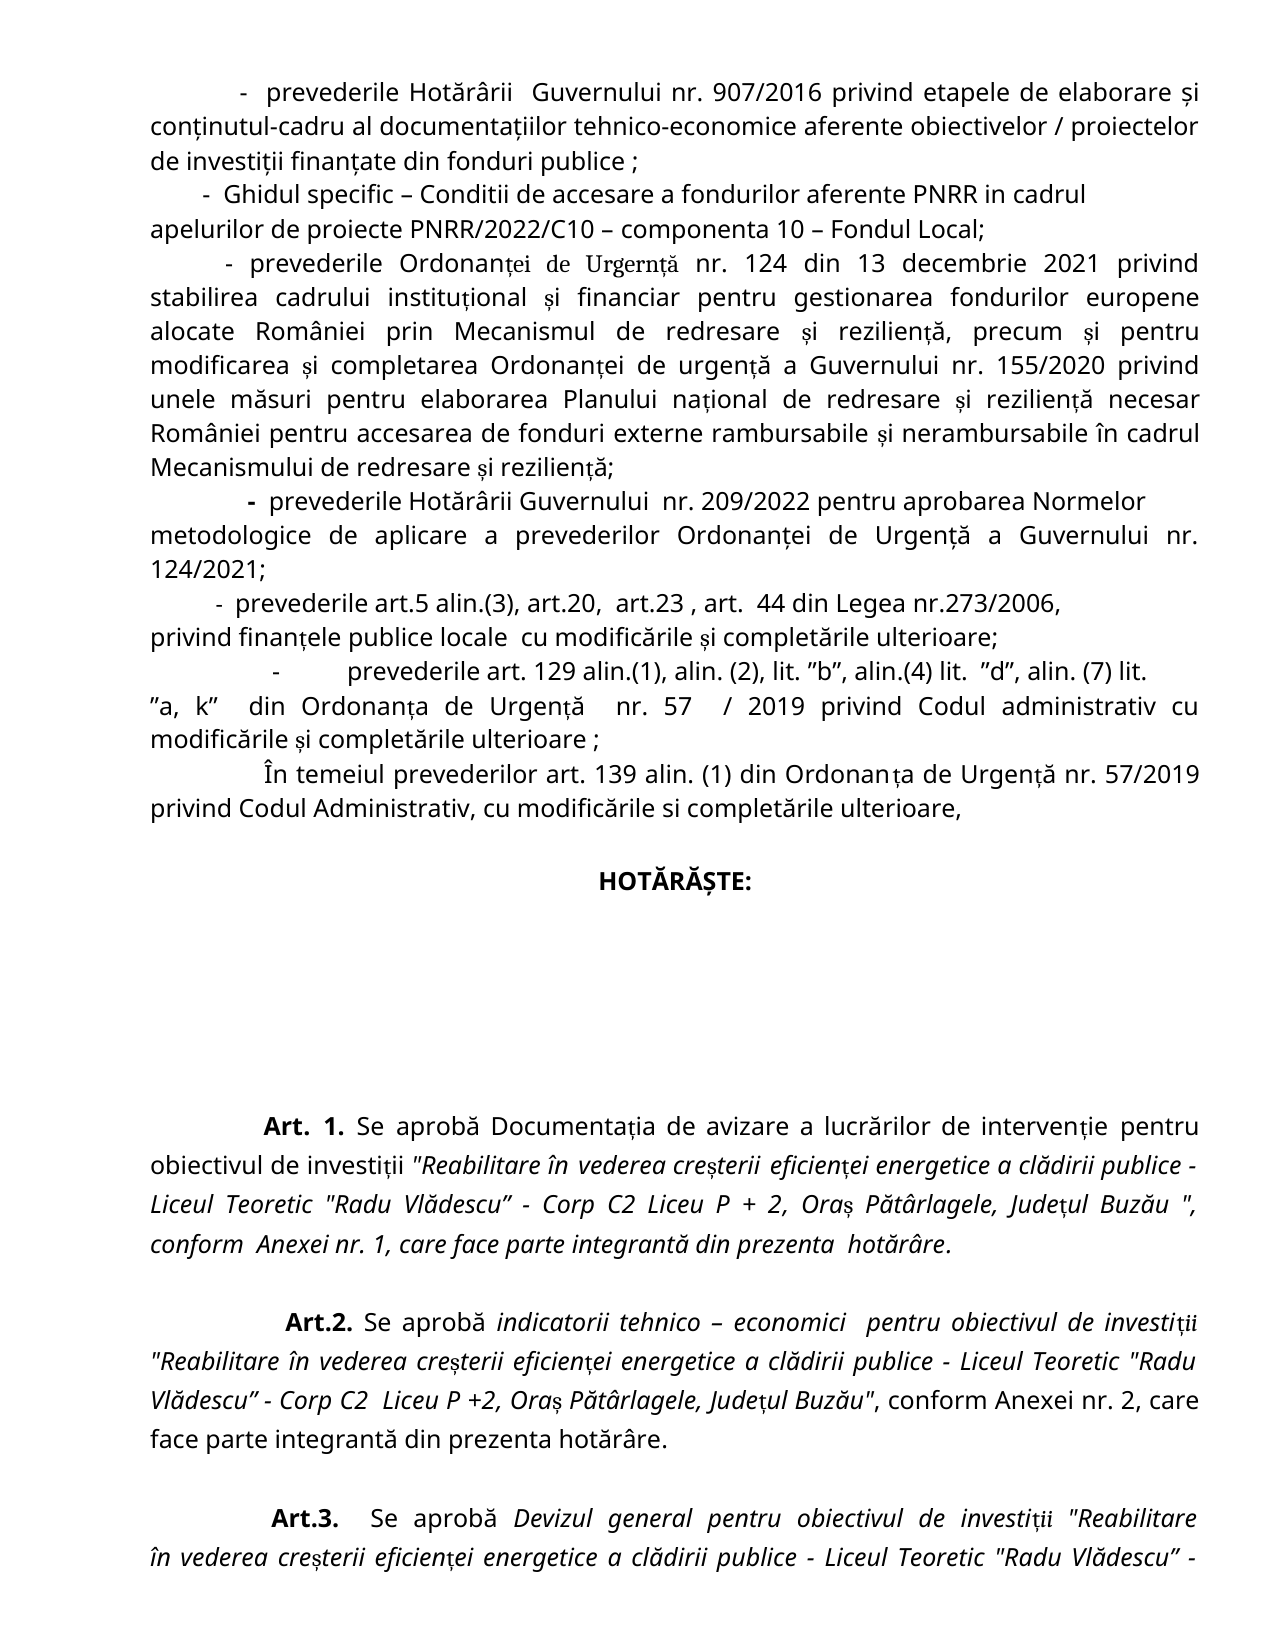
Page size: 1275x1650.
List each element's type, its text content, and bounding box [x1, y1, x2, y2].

text apelurilor de proiecte PNRR/2022/C10 – componenta 10 – Fondul Local; [150, 211, 1200, 245]
subtitle metodologice de aplicare a prevederilor Ordonanţei de Urgenţă a Guvernului nr. 124/2021; [150, 518, 1200, 586]
text - Ghidul specific – Conditii de accesare a fondurilor aferente PNRR in cadrul [150, 177, 1198, 211]
text ”a, k” din Ordonanța de Urgență nr. 57 / 2019 privind Codul administrativ cu modificările și completările ulterioare ; [150, 688, 1200, 756]
text - prevederile art.5 alin.(3), art.20, art.23 , art. 44 din Legea nr.273/2006, [150, 586, 1200, 620]
text Art.3. Se aprobă Devizul general pentru obiectivul de investiții "Reabilitare în vederea creșterii eficienței energetice a clădirii publice - Liceul Teoretic "Radu Vlădescu” [150, 1501, 1200, 1574]
list prevederile art. 129 alin.(1), alin. (2), lit. ”b”, alin.(4) lit. ”d”, alin. (7) lit. [272, 654, 1200, 688]
text - prevederile Ordonanței de Urgernță nr. 124 din 13 decembrie 2021 privind stabilirea cadrului instituțional și financiar pentru gestionarea fondurilor europene alocate României prin Mecanismul de redresare și reziliență, precum și pentru modificarea și completarea Ordonanței de urgență a Guvernului nr. 155/2020 privind unele măsuri pentru elaborarea Planului național de redresare și reziliență necesar României pentru accesarea de fonduri externe rambursabile și nerambursabile în cadrul Mecanismului de redresare și reziliență; [150, 245, 1200, 484]
text privind finanțele publice locale cu modificările și completările ulterioare; [150, 620, 1200, 654]
subtitle - prevederile Hotărârii Guvernului nr. 209/2022 pentru aprobarea Normelor [172, 484, 1188, 518]
text HOTĂRĂŞTE: [150, 863, 1200, 898]
text - prevederile Hotărârii Guvernului nr. 907/2016 privind etapele de elaborare şi conţinutul-cadru al documentaţiilor tehnico-economice aferente obiectivelor / proiectelor de investiţii finanţate din fonduri publice ; [150, 75, 1200, 177]
text Art.2. Se aprobă indicatorii tehnico – economici pentru obiectivul de investiții "Reabilitare în vederea creșterii eficienței energetice a clădirii publice - Liceul Teoretic "Radu Vlădescu” - Corp C2 Liceu P +2, Oraș Pătârlagele, Județul Buzău", conform Anexei nr. 2, care face parte integrantă din prezenta hotărâre. [150, 1305, 1200, 1456]
text Art. 1. Se aprobă Documentația de avizare a lucrărilor de intervenție pentru obiectivul de investiții "Reabilitare în vederea creșterii eficienței energetice a clădirii publice - Liceul Teoretic "Radu Vlădescu” - Corp C2 Liceu P + 2, Oraș Pătârlagele, Județul Buzău ", conform Anexei nr. 1, care face parte integrantă din prezenta hotărâre. [150, 1109, 1200, 1260]
text În temeiul prevederilor art. 139 alin. (1) din Ordonanța de Urgență nr. 57/2019 privind Codul Administrativ, cu modificările si completările ulterioare, [150, 756, 1200, 824]
